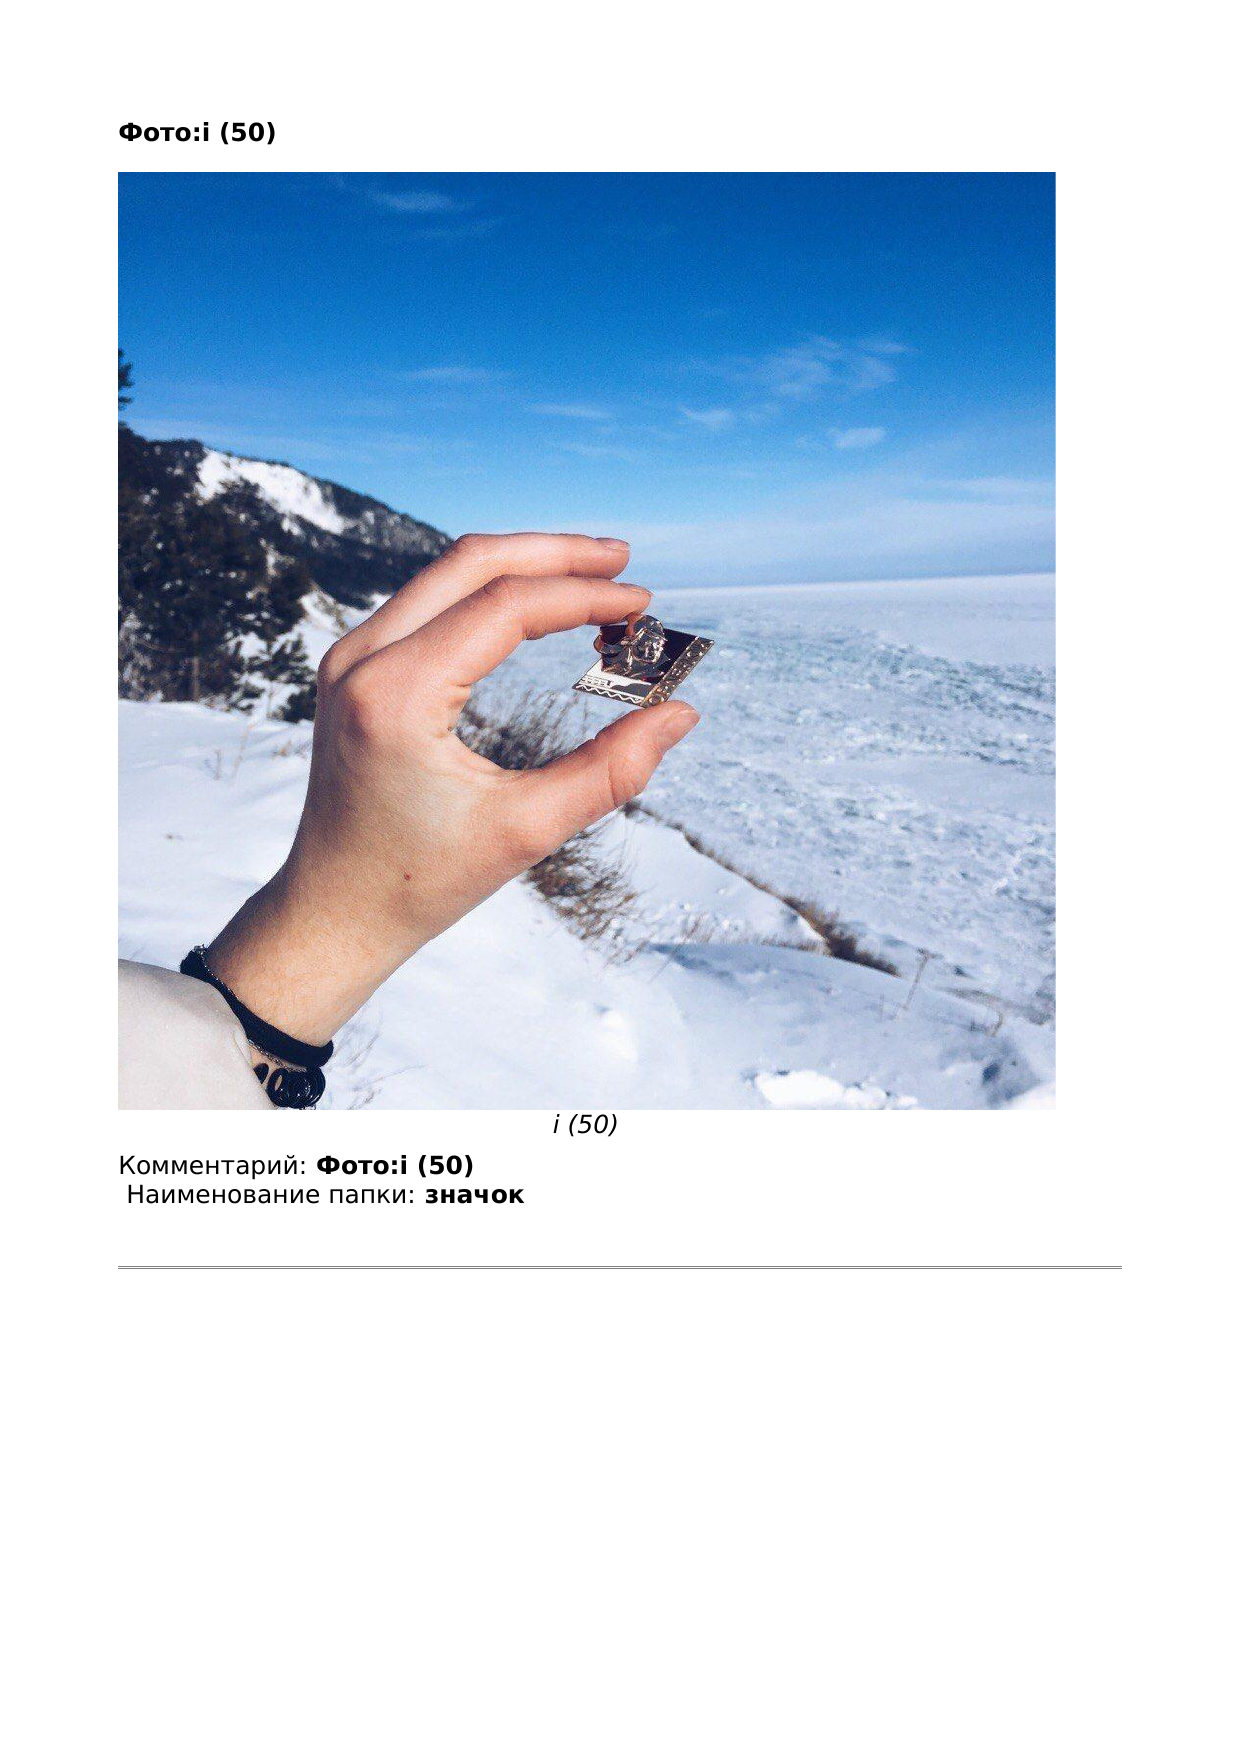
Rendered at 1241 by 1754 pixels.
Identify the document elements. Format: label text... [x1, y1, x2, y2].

subtitle Фото:i (50) [118, 118, 1122, 147]
text Комментарий: Фото:i (50) Наименование папки: значок [118, 1151, 1122, 1239]
text i (50) [118, 1110, 1056, 1139]
picture [118, 172, 1056, 1110]
